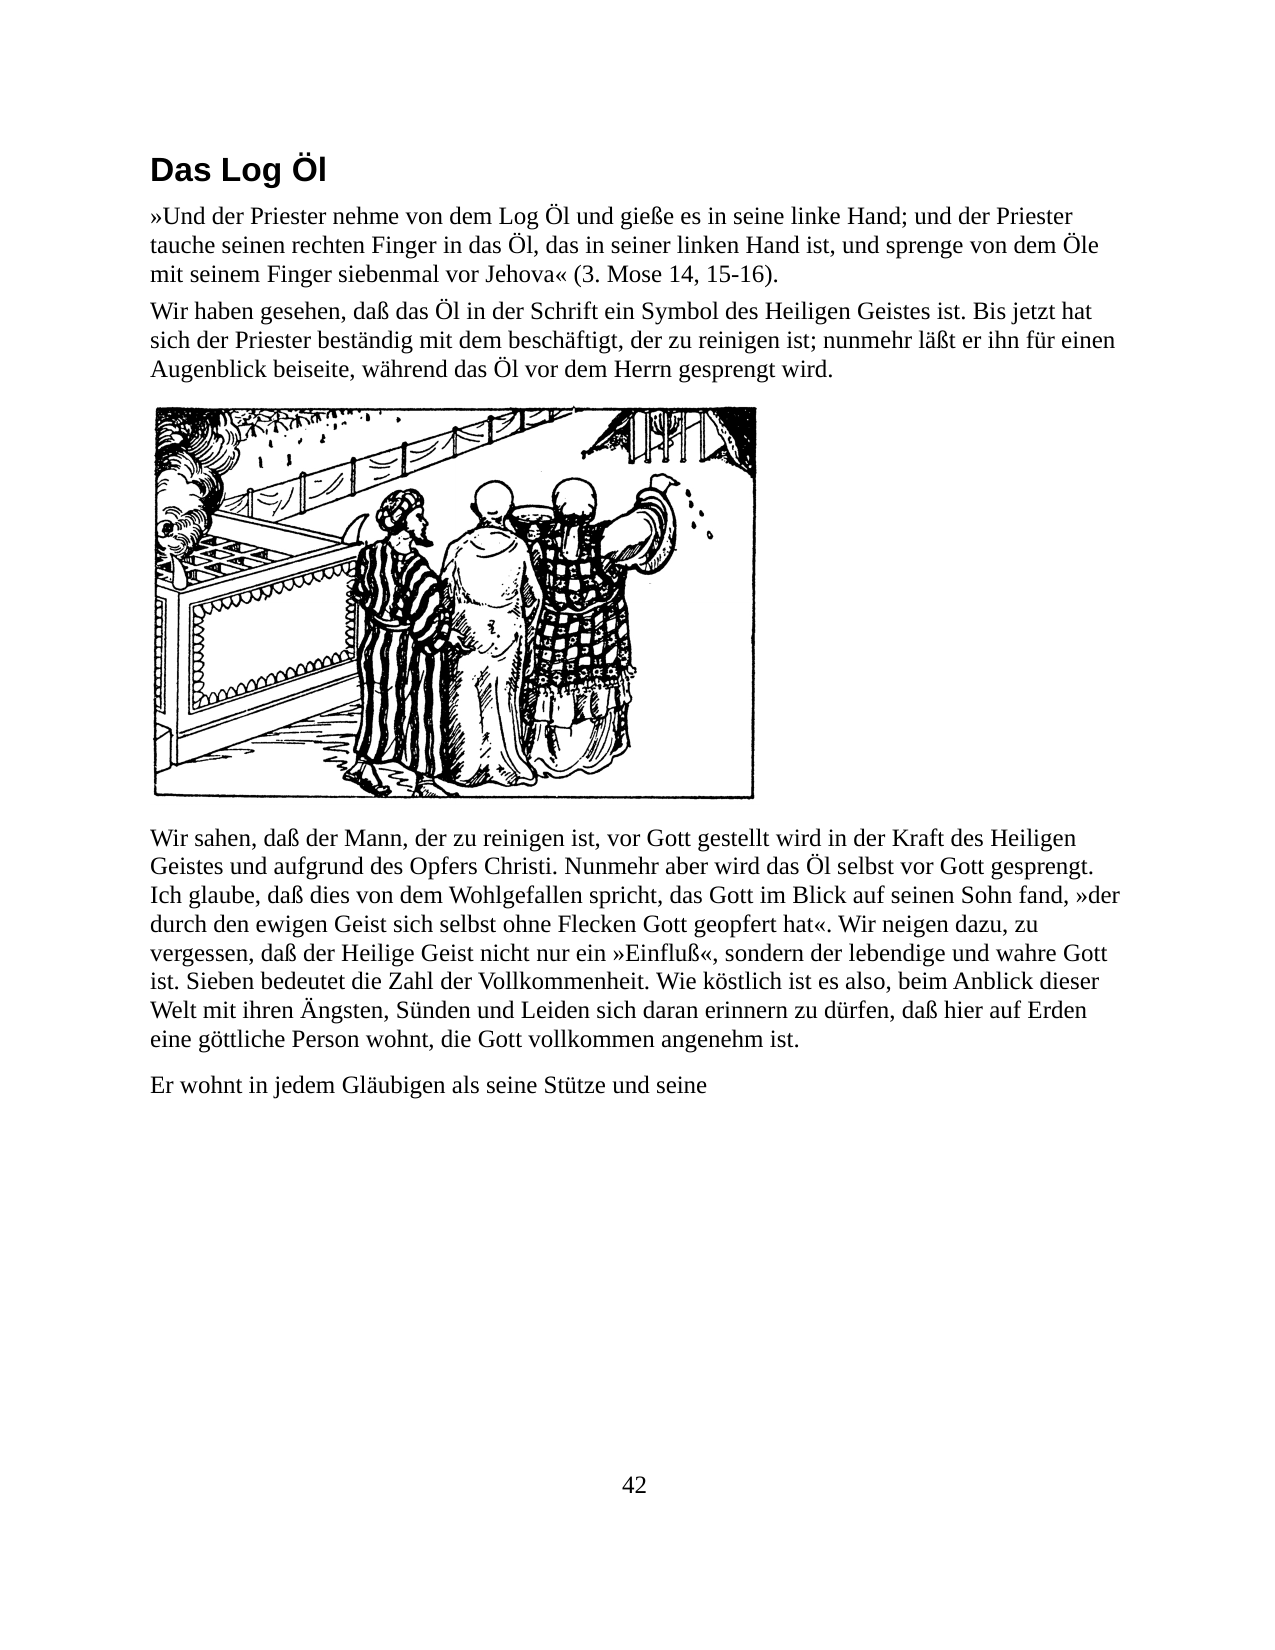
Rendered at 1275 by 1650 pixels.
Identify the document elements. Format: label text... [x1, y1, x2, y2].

text Wir sahen, daß der Mann, der zu reinigen ist, vor Gott gestellt wird in der Kraft des Heiligen Geistes und aufgrund des Opfers Christi. Nunmehr aber wird das Öl selbst vor Gott gesprengt. Ich glaube, daß dies von dem Wohlgefallen spricht, das Gott im Blick auf seinen Sohn fand, »der durch den ewigen Geist sich selbst ohne Flecken Gott geopfert hat«. Wir neigen dazu, zu vergessen, daß der Heilige Geist nicht nur ein »Einfluß«, sondern der lebendige und wahre Gott ist. Sieben bedeutet die Zahl der Vollkommenheit. Wie köstlich ist es also, beim Anblick dieser Welt mit ihren Ängsten, Sünden und Leiden sich daran erinnern zu dürfen, daß hier auf Erden eine göttliche Person wohnt, die Gott vollkommen angenehm ist. [150, 823, 1125, 1053]
text »Und der Priester nehme von dem Log Öl und gieße es in seine linke Hand; und der Priester tauche seinen rechten Finger in das Öl, das in seiner linken Hand ist, und sprenge von dem Öle mit seinem Finger siebenmal vor Jehova« (3. Mose 14, 15-16). [150, 201, 1125, 287]
picture [150, 400, 761, 805]
text Wir haben gesehen, daß das Öl in der Schrift ein Symbol des Heiligen Geistes ist. Bis jetzt hat sich der Priester beständig mit dem beschäftigt, der zu reinigen ist; nunmehr läßt er ihn für einen Augenblick beiseite, während das Öl vor dem Herrn gesprengt wird. [150, 296, 1125, 383]
subtitle Das Log Öl [150, 150, 1125, 189]
text Er wohnt in jedem Gläubigen als seine Stütze und seine [150, 1071, 1125, 1099]
